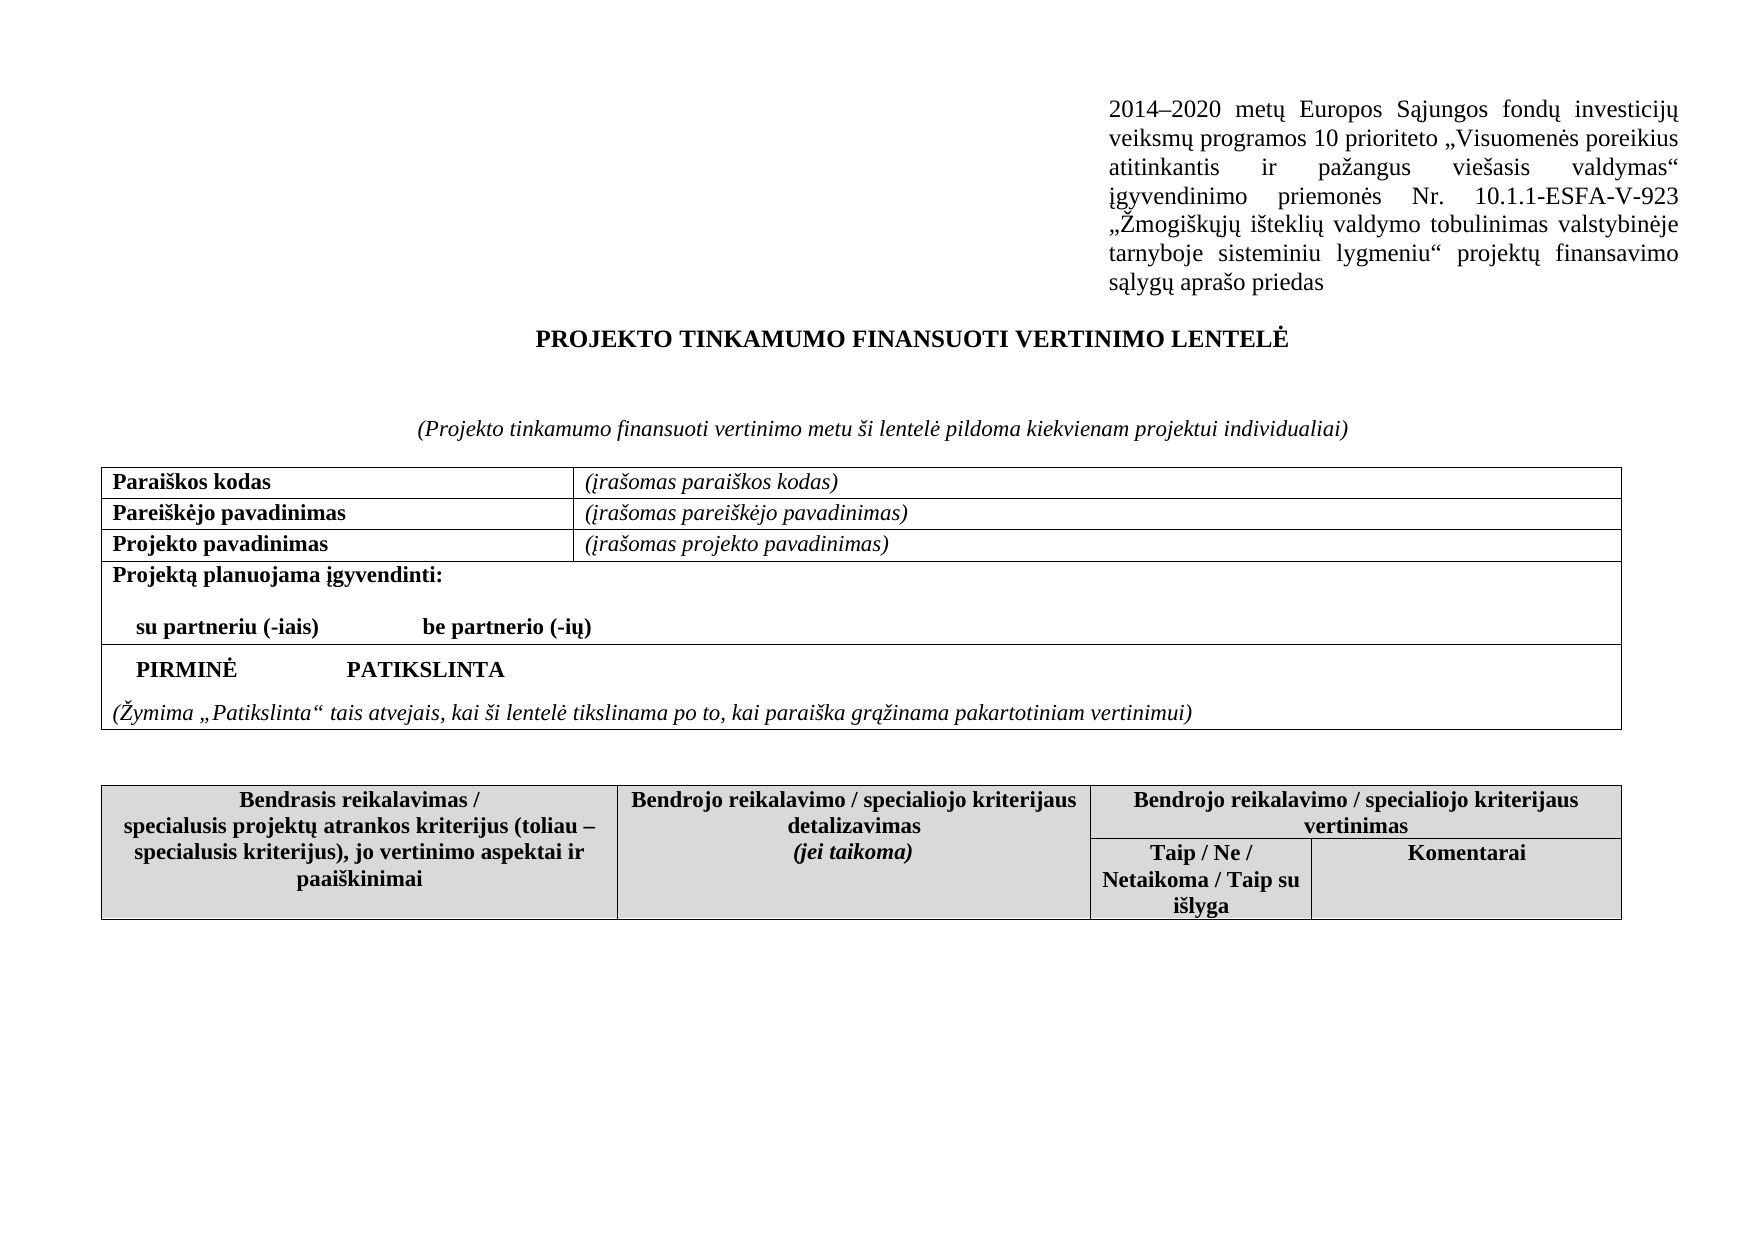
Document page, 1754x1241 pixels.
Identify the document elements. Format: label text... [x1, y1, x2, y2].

text 2014–2020 metų Europos Sąjungos fondų investicijų veiksmų programos 10 prioriteto „Visuomenės poreikius atitinkantis ir pažangus viešasis valdymas“ įgyvendinimo priemonės Nr. 10.1.1-ESFA-V-923 „Žmogiškųjų išteklių valdymo tobulinimas valstybinėje tarnyboje sisteminiu lygmeniu“ projektų finansavimo sąlygų aprašo priedas [1109, 94, 1679, 296]
text (Projekto tinkamumo finansuoti vertinimo metu ši lentelė pildoma kiekvienam projektui individualiai) [90, 415, 1679, 441]
table_cell  PIRMINĖ  PATIKSLINTA (Žymima „Patikslinta“ tais atvejais, kai ši lentelė tikslinama po to, kai paraiška grąžinama pakartotiniam vertinimui) [102, 645, 1621, 729]
table_cell Projektą planuojama įgyvendinti:  su partneriu (-iais)  be partnerio (-ių) [102, 562, 1621, 643]
table_header Bendrasis reikalavimas / specialusis projektų atrankos kriterijus (toliau – specialusis kriterijus), jo vertinimo aspektai ir paaiškinimai [102, 786, 617, 918]
table_header Paraiškos kodas [102, 468, 573, 498]
table_header (įrašomas paraiškos kodas) [574, 468, 1621, 498]
table_cell Pareiškėjo pavadinimas [102, 499, 573, 529]
table_cell Taip / Ne / Netaikoma / Taip su išlyga [1091, 839, 1311, 918]
table_header Bendrojo reikalavimo / specialiojo kriterijaus vertinimas [1091, 786, 1621, 838]
table_header Bendrojo reikalavimo / specialiojo kriterijaus detalizavimas (jei taikoma) [618, 786, 1090, 918]
text PROJEKTO TINKAMUMO FINANSUOTI VERTINIMO LENTELĖ [75, 324, 1679, 353]
table_cell (įrašomas projekto pavadinimas) [574, 530, 1621, 561]
table_cell (įrašomas pareiškėjo pavadinimas) [574, 499, 1621, 529]
table_cell Projekto pavadinimas [102, 530, 573, 561]
table_cell Komentarai [1312, 839, 1621, 918]
